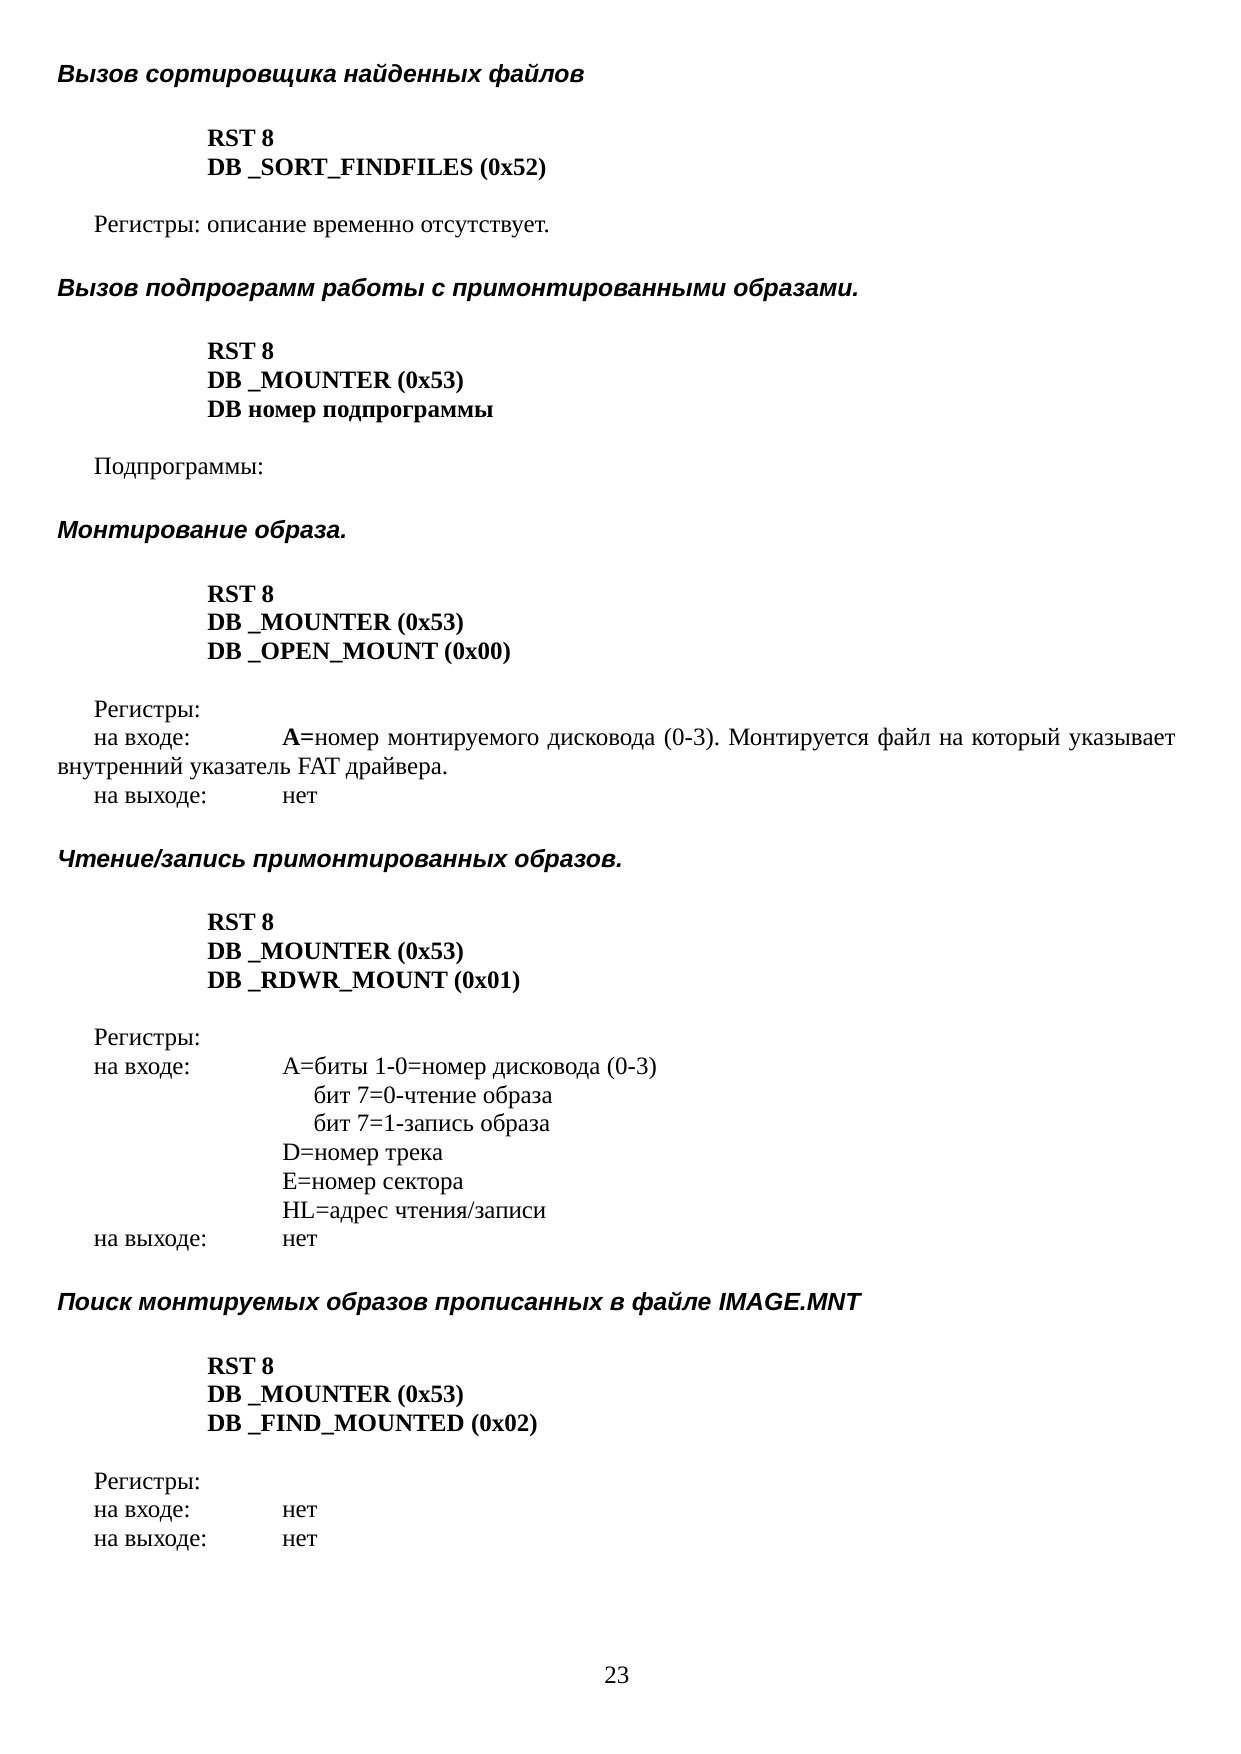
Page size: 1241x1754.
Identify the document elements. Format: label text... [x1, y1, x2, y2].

text DB _SORT_FINDFILES (0x52) [57, 152, 1176, 180]
text на входе: A=биты 1-0=номер дисковода (0-3) [57, 1051, 1176, 1080]
text Регистры: [57, 694, 1176, 722]
subtitle Поиск монтируемых образов прописанных в файле IMAGE.MNT [57, 1287, 1176, 1316]
text Регистры: [57, 1022, 1176, 1051]
text RST 8 [57, 123, 1176, 152]
text RST 8 [57, 907, 1176, 936]
text бит 7=1-запись образа [57, 1108, 1176, 1137]
text Регистры: описание временно отсутствует. [57, 209, 1176, 238]
text на выходе: нет [57, 1523, 1176, 1552]
subtitle Вызов сортировщика найденных файлов [57, 59, 1176, 88]
text DB _OPEN_MOUNT (0x00) [57, 636, 1176, 665]
text DB _MOUNTER (0x53) [57, 1379, 1176, 1408]
text RST 8 [57, 1351, 1176, 1379]
text DB _FIND_MOUNTED (0x02) [57, 1408, 1176, 1437]
subtitle Монтирование образа. [57, 515, 1176, 544]
text RST 8 [57, 336, 1176, 365]
text DB номер подпрограммы [57, 394, 1176, 423]
text DB _RDWR_MOUNT (0x01) [57, 965, 1176, 993]
text RST 8 [57, 579, 1176, 607]
text Подпрограммы: [57, 451, 1176, 480]
text Регистры: [57, 1466, 1176, 1494]
text E=номер сектора [57, 1166, 1176, 1195]
text DB _MOUNTER (0x53) [57, 936, 1176, 965]
text на входе: A=номер монтируемого дисковода (0-3). Монтируется файл на который указывает внутренний указатель FAT драйвера. [57, 722, 1176, 780]
text на выходе: нет [57, 780, 1176, 809]
text DB _MOUNTER (0x53) [57, 365, 1176, 394]
subtitle Вызов подпрограмм работы с примонтированными образами. [57, 273, 1176, 301]
text бит 7=0-чтение образа [57, 1080, 1176, 1108]
text HL=адрес чтения/записи [57, 1195, 1176, 1223]
text на входе: нет [57, 1494, 1176, 1523]
subtitle Чтение/запись примонтированных образов. [57, 844, 1176, 872]
text на выходе: нет [57, 1223, 1176, 1252]
text DB _MOUNTER (0x53) [57, 607, 1176, 636]
text D=номер трека [57, 1137, 1176, 1166]
